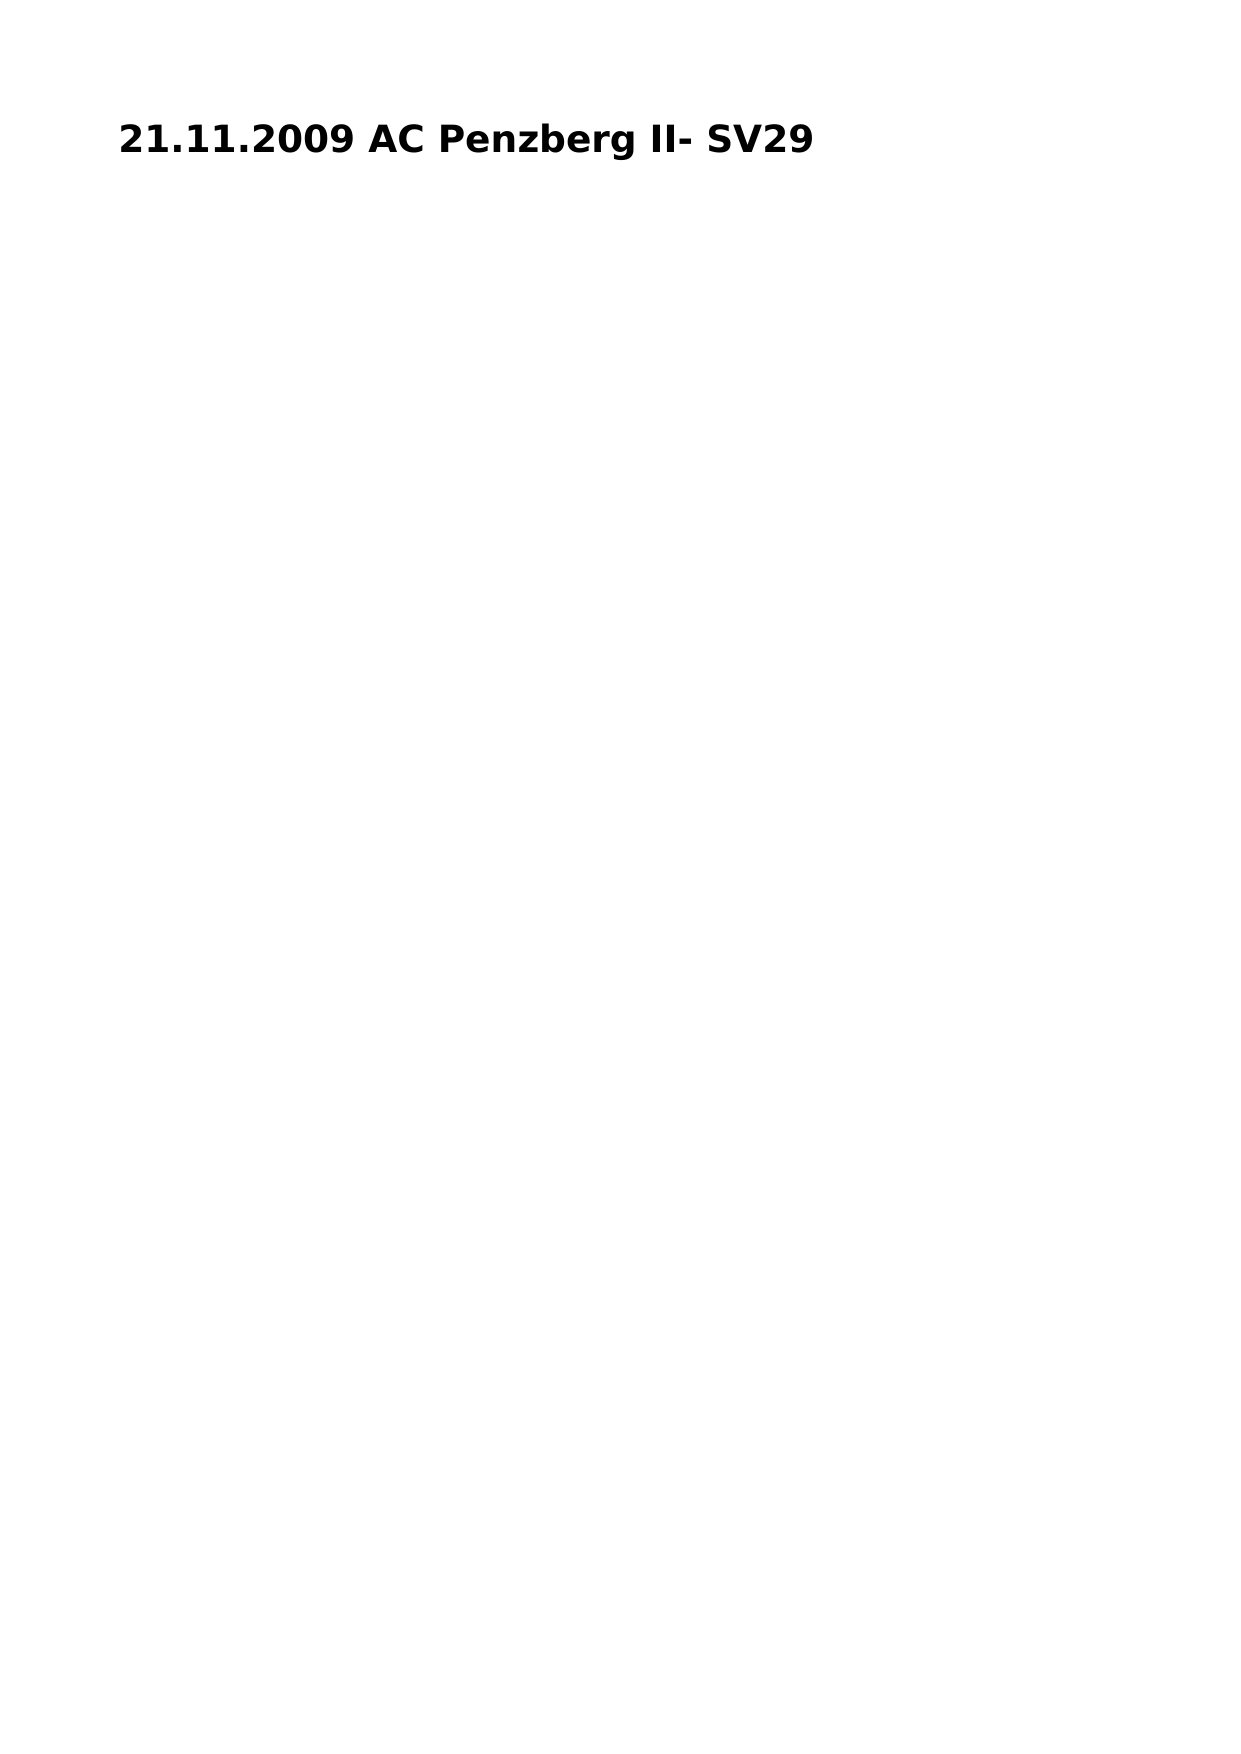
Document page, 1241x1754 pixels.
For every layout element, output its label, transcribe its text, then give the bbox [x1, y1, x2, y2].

subtitle 21.11.2009 AC Penzberg II- SV29 [118, 118, 1122, 162]
